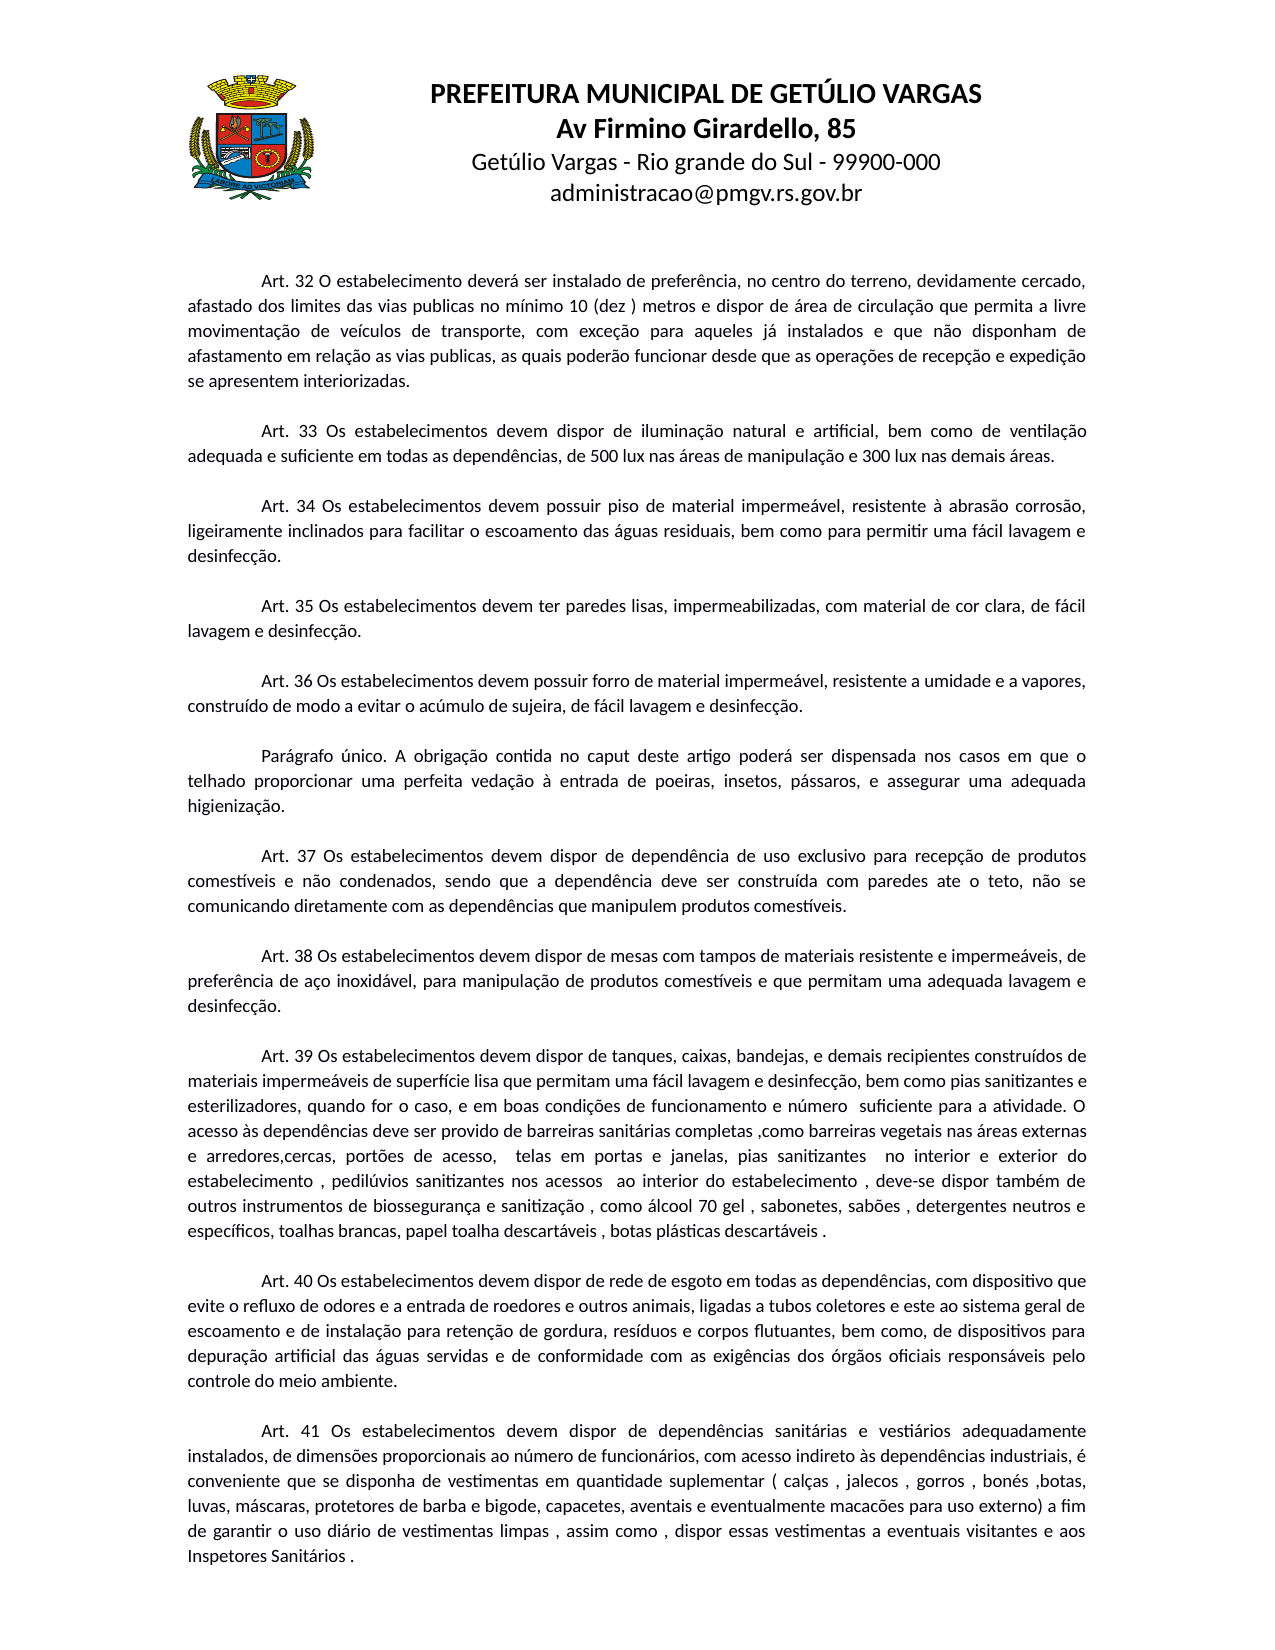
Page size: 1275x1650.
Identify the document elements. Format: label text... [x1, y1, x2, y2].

text Art. 34 Os estabelecimentos devem possuir piso de material impermeável, resistente à abrasão corrosão, ligeiramente inclinados para facilitar o escoamento das águas residuais, bem como para permitir uma fácil lavagem e desinfecção. [187, 490, 1087, 565]
text Art. 32 O estabelecimento deverá ser instalado de preferência, no centro do terreno, devidamente cercado, afastado dos limites das vias publicas no mínimo 10 (dez ) metros e dispor de área de circulação que permita a livre movimentação de veículos de transporte, com exceção para aqueles já instalados e que não disponham de afastamento em relação as vias publicas, as quais poderão funcionar desde que as operações de recepção e expedição se apresentem interiorizadas. [187, 265, 1087, 390]
text Art. 35 Os estabelecimentos devem ter paredes lisas, impermeabilizadas, com material de cor clara, de fácil lavagem e desinfecção. [187, 590, 1087, 640]
text Art. 40 Os estabelecimentos devem dispor de rede de esgoto em todas as dependências, com dispositivo que evite o refluxo de odores e a entrada de roedores e outros animais, ligadas a tubos coletores e este ao sistema geral de escoamento e de instalação para retenção de gordura, resíduos e corpos flutuantes, bem como, de dispositivos para depuração artificial das águas servidas e de conformidade com as exigências dos órgãos oficiais responsáveis pelo controle do meio ambiente. [187, 1265, 1087, 1390]
text Parágrafo único. A obrigação contida no caput deste artigo poderá ser dispensada nos casos em que o telhado proporcionar uma perfeita vedação à entrada de poeiras, insetos, pássaros, e assegurar uma adequada higienização. [187, 740, 1087, 815]
text Art. 38 Os estabelecimentos devem dispor de mesas com tampos de materiais resistente e impermeáveis, de preferência de aço inoxidável, para manipulação de produtos comestíveis e que permitam uma adequada lavagem e desinfecção. [187, 940, 1087, 1015]
text Art. 36 Os estabelecimentos devem possuir forro de material impermeável, resistente a umidade e a vapores, construído de modo a evitar o acúmulo de sujeira, de fácil lavagem e desinfecção. [187, 665, 1087, 715]
text Art. 33 Os estabelecimentos devem dispor de iluminação natural e artificial, bem como de ventilação adequada e suficiente em todas as dependências, de 500 lux nas áreas de manipulação e 300 lux nas demais áreas. [187, 415, 1087, 465]
text Art. 39 Os estabelecimentos devem dispor de tanques, caixas, bandejas, e demais recipientes construídos de materiais impermeáveis de superfície lisa que permitam uma fácil lavagem e desinfecção, bem como pias sanitizantes e esterilizadores, quando for o caso, e em boas condições de funcionamento e número suficiente para a atividade. O acesso às dependências deve ser provido de barreiras sanitárias completas ,como barreiras vegetais nas áreas externas e arredores,cercas, portões de acesso, telas em portas e janelas, pias sanitizantes no interior e exterior do estabelecimento , pedilúvios sanitizantes nos acessos ao interior do estabelecimento , deve-se dispor também de outros instrumentos de biossegurança e sanitização , como álcool 70 gel , sabonetes, sabões , detergentes neutros e específicos, toalhas brancas, papel toalha descartáveis , botas plásticas descartáveis . [187, 1040, 1087, 1240]
text Art. 37 Os estabelecimentos devem dispor de dependência de uso exclusivo para recepção de produtos comestíveis e não condenados, sendo que a dependência deve ser construída com paredes ate o teto, não se comunicando diretamente com as dependências que manipulem produtos comestíveis. [187, 840, 1087, 915]
text Art. 41 Os estabelecimentos devem dispor de dependências sanitárias e vestiários adequadamente instalados, de dimensões proporcionais ao número de funcionários, com acesso indireto às dependências industriais, é conveniente que se disponha de vestimentas em quantidade suplementar ( calças , jalecos , gorros , bonés ,botas, luvas, máscaras, protetores de barba e bigode, capacetes, aventais e eventualmente macacões para uso externo) a fim de garantir o uso diário de vestimentas limpas , assim como , dispor essas vestimentas a eventuais visitantes e aos Inspetores Sanitários . [187, 1415, 1087, 1565]
